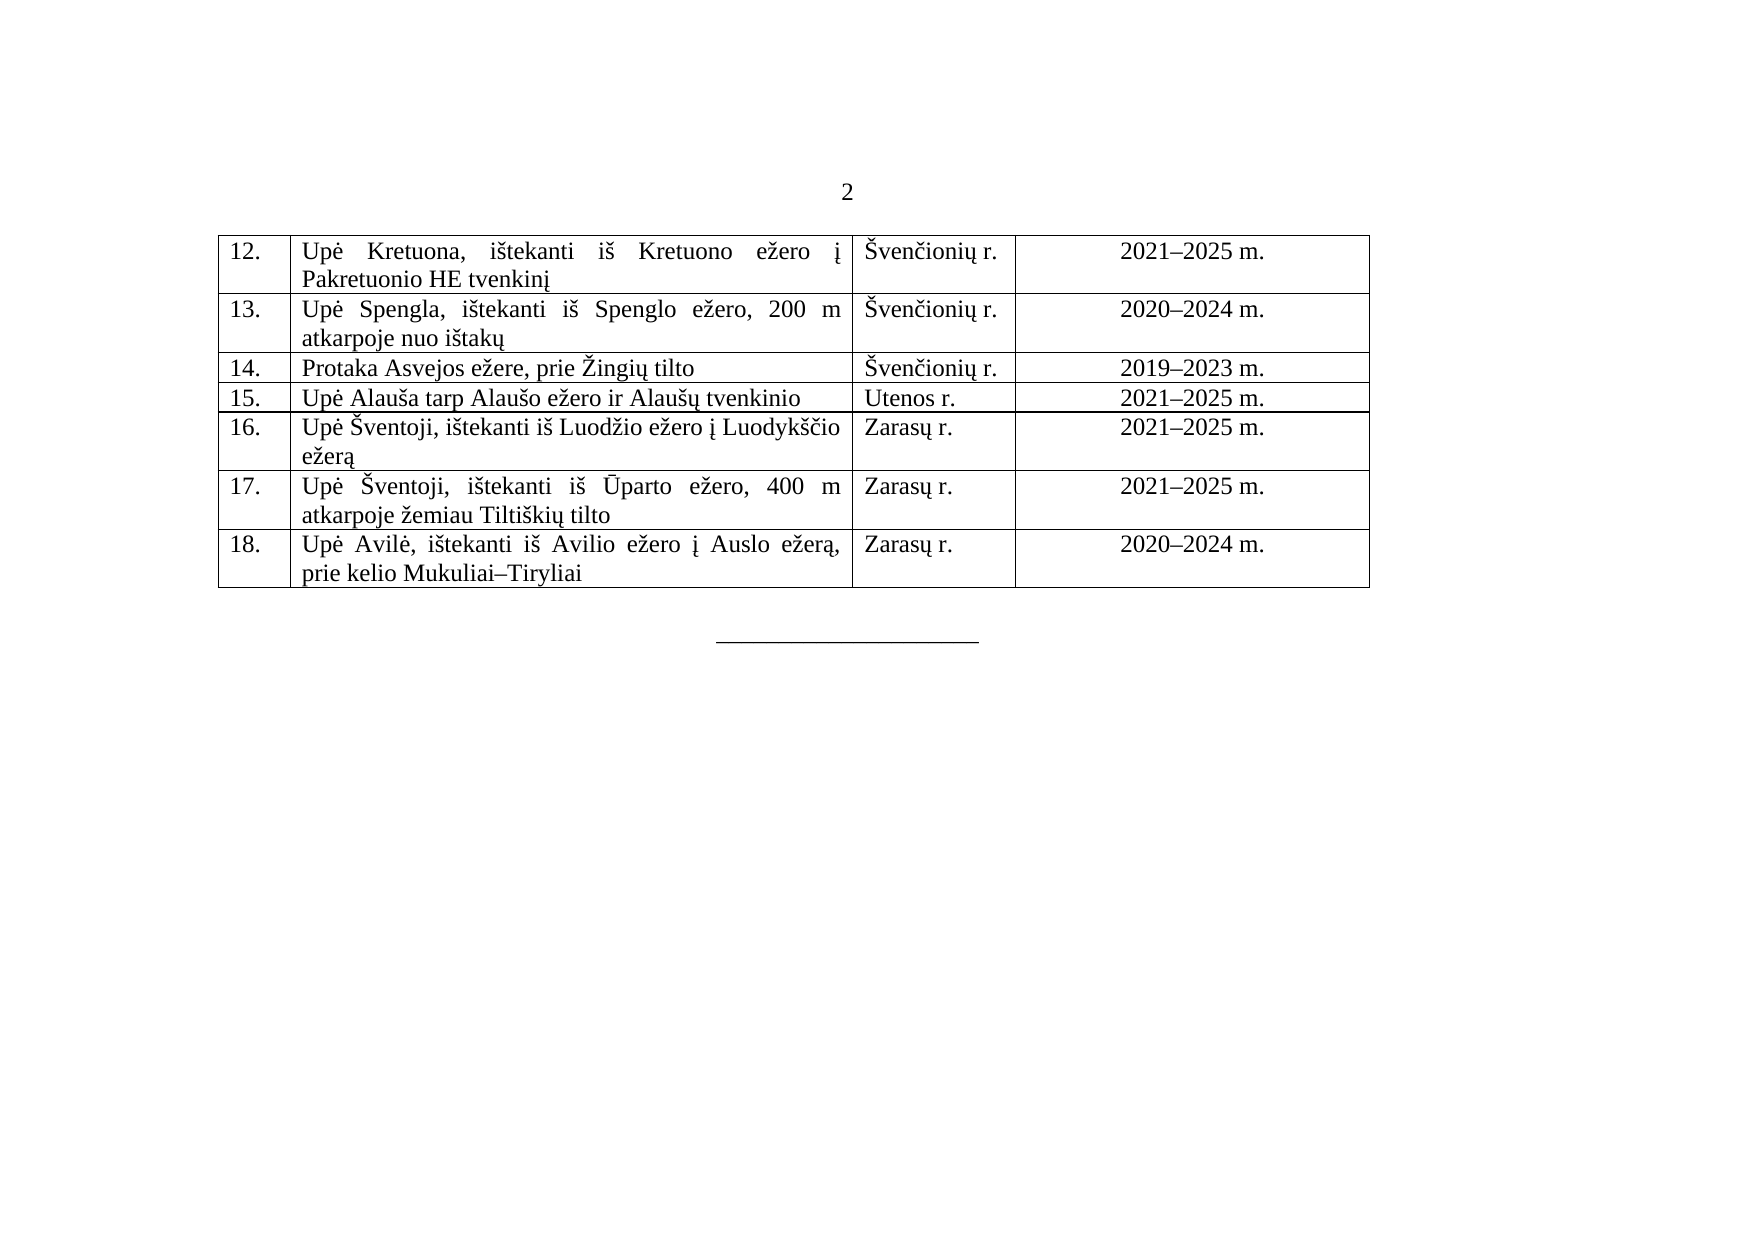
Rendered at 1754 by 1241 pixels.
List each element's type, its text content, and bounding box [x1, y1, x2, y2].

table_cell 15. [219, 383, 290, 411]
table_cell 2021–2025 m. [1016, 236, 1369, 293]
table_cell Upė Spengla, ištekanti iš Spenglo ežero, 200 m atkarpoje nuo ištakų [291, 294, 852, 352]
table_cell 14. [219, 353, 290, 382]
table_cell Upė Šventoji, ištekanti iš Luodžio ežero į Luodykščio ežerą [291, 413, 852, 470]
table_cell Upė Kretuona, ištekanti iš Kretuono ežero į Pakretuonio HE tvenkinį [291, 236, 852, 293]
table_cell 2021–2025 m. [1016, 471, 1369, 528]
table_cell Švenčionių r. [853, 236, 1015, 293]
table_cell 12. [219, 236, 290, 293]
table_cell Protaka Asvejos ežere, prie Žingių tilto [291, 353, 852, 382]
table_cell 16. [219, 413, 290, 470]
table_cell Upė Avilė, ištekanti iš Avilio ežero į Auslo ežerą, prie kelio Mukuliai–Tiryliai [291, 530, 852, 587]
table_cell 17. [219, 471, 290, 528]
text _____________________ [118, 617, 1577, 646]
table_cell 2021–2025 m. [1016, 383, 1369, 411]
table_cell Utenos r. [853, 383, 1015, 411]
table_cell 2020–2024 m. [1016, 530, 1369, 587]
table_cell Švenčionių r. [853, 353, 1015, 382]
table_cell 18. [219, 530, 290, 587]
table_cell 13. [219, 294, 290, 352]
table_cell Zarasų r. [853, 530, 1015, 587]
table_cell Zarasų r. [853, 471, 1015, 528]
table_cell 2021–2025 m. [1016, 413, 1369, 470]
table_cell 2020–2024 m. [1016, 294, 1369, 352]
table_cell Zarasų r. [853, 413, 1015, 470]
table_cell Upė Šventoji, ištekanti iš Ūparto ežero, 400 m atkarpoje žemiau Tiltiškių tilto [291, 471, 852, 528]
table_cell 2019–2023 m. [1016, 353, 1369, 382]
table_cell Švenčionių r. [853, 294, 1015, 352]
table_cell Upė Alauša tarp Alaušo ežero ir Alaušų tvenkinio [291, 383, 852, 411]
